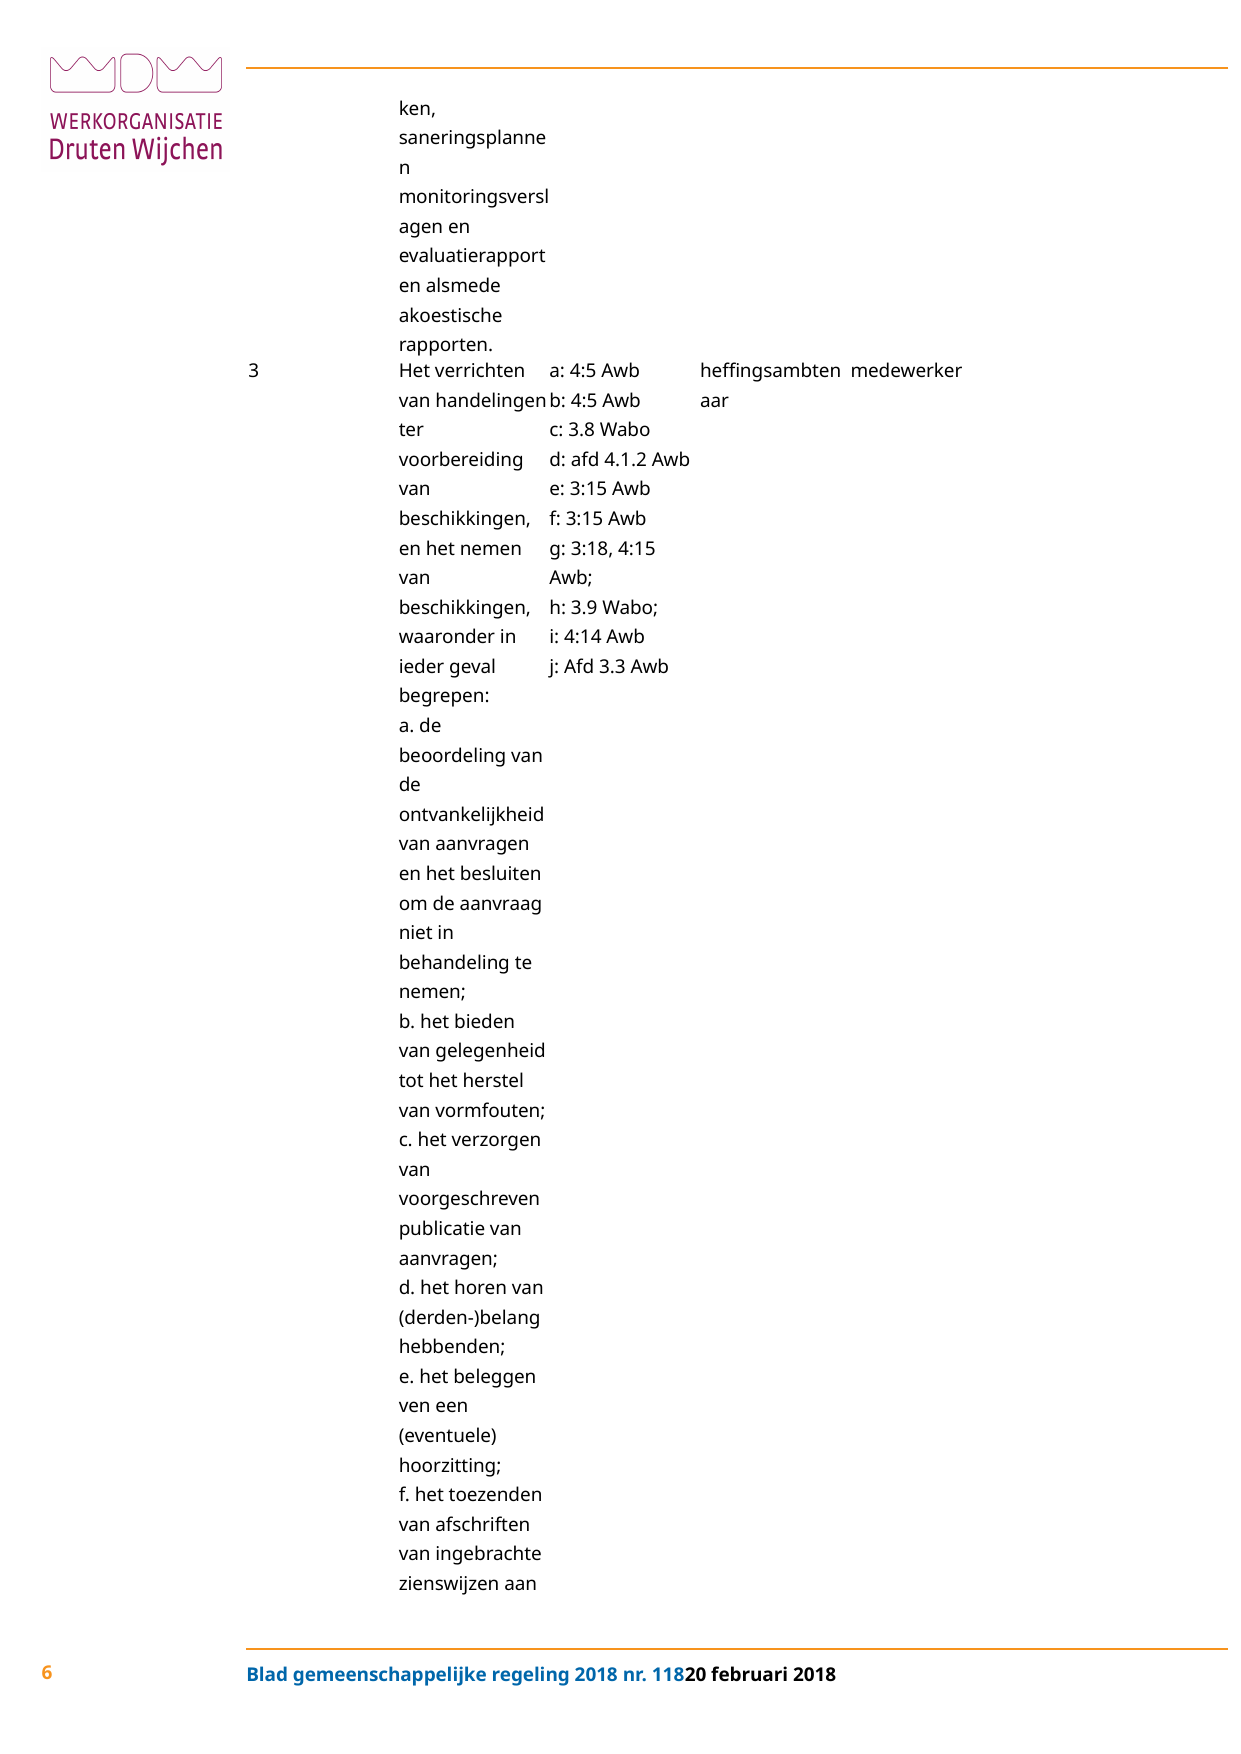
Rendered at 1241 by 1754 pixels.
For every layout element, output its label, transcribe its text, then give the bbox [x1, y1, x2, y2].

table_cell [248, 95, 398, 357]
table_cell [700, 95, 850, 357]
table_cell ken, saneringsplannen monitoringsverslagen en evaluatierapporten alsmede akoestische rapporten. [399, 95, 549, 357]
table_cell heffingsambtenaar [700, 357, 850, 1596]
table_cell [549, 95, 700, 357]
table_cell [1001, 357, 1152, 1596]
table_cell Het verrichten van handelingen ter voorbereiding van beschikkingen, en het nemen van beschikkingen, waaronder in ieder geval begrepen: a. de beoordeling van de ontvankelijkheid van aanvragen en het besluiten om de aanvraag niet in behandeling te nemen; b. het bieden van gelegenheid tot het herstel van vormfouten; c. het verzorgen van voorgeschreven publicatie van aanvragen; d. het horen van (derden-)belanghebbenden; e. het beleggen ven een (eventuele) hoorzitting; f. het toezenden van afschriften van ingebrachte zienswijzen aan [399, 357, 549, 1596]
table_cell [1001, 95, 1152, 357]
table_cell medewerker [850, 357, 1001, 1596]
table_cell 3 [248, 357, 398, 1596]
table_cell [850, 95, 1001, 357]
picture [41, 47, 231, 172]
table_cell a: 4:5 Awb b: 4:5 Awb c: 3.8 Wabo d: afd 4.1.2 Awb e: 3:15 Awb f: 3:15 Awb g: 3:18, 4:15 Awb; h: 3.9 Wabo; i: 4:14 Awb j: Afd 3.3 Awb [549, 357, 700, 1596]
